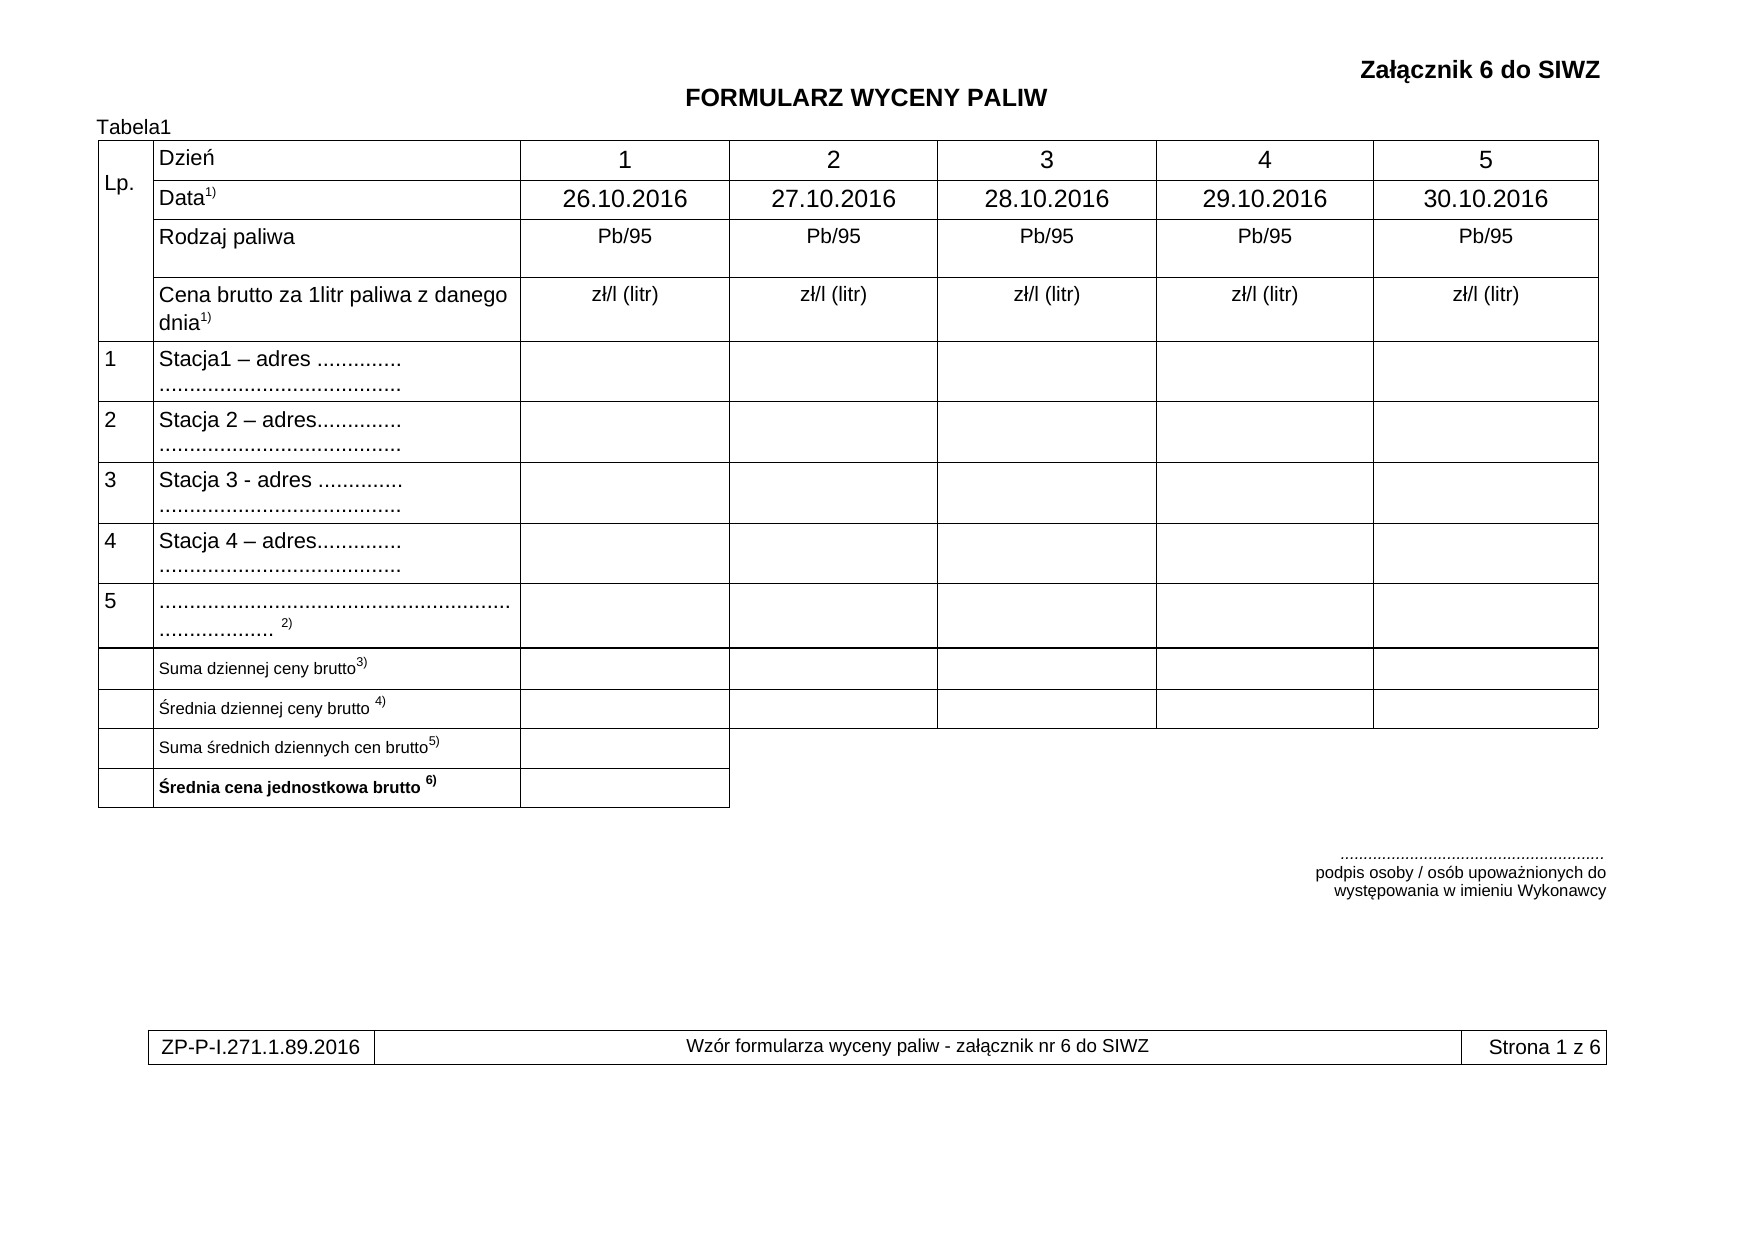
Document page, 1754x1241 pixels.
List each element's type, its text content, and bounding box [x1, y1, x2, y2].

table_cell [730, 463, 937, 522]
table_cell [521, 342, 729, 401]
table_cell [938, 524, 1156, 583]
table_header 1 [521, 141, 729, 179]
table_cell [1374, 649, 1598, 688]
table_cell 28.10.2016 [938, 181, 1156, 219]
table_cell [1157, 342, 1373, 401]
table_cell [730, 402, 937, 462]
table_cell [730, 584, 937, 647]
table_cell [1374, 524, 1598, 583]
table_cell [1157, 524, 1373, 583]
table_cell [938, 690, 1156, 728]
table_cell [521, 690, 729, 728]
table_cell [730, 649, 937, 688]
table_cell 1 [99, 342, 153, 401]
table_header 3 [938, 141, 1156, 179]
table_cell Stacja 4 – adres.............. ........................................ [154, 524, 520, 583]
table_cell Pb/95 [1374, 220, 1598, 277]
table_cell [1156, 768, 1373, 807]
table_cell Suma średnich dziennych cen brutto5) [154, 729, 520, 767]
table_cell zł/l (litr) [730, 278, 937, 341]
table_cell 29.10.2016 [1157, 181, 1373, 219]
table_cell zł/l (litr) [521, 278, 729, 341]
table_cell [938, 402, 1156, 462]
text FORMULARZ WYCENY PALIW Tabela1 [48, 84, 1606, 140]
table_cell Pb/95 [938, 220, 1156, 277]
table_cell [1374, 342, 1598, 401]
table_header Dzień [154, 141, 520, 179]
table_cell Cena brutto za 1litr paliwa z danego dnia1) [154, 278, 520, 341]
table_cell [521, 584, 729, 647]
table_cell [1374, 402, 1598, 462]
table_cell 30.10.2016 [1374, 181, 1598, 219]
table_cell Średnia dziennej ceny brutto 4) [154, 690, 520, 728]
table_cell [938, 584, 1156, 647]
table_cell Stacja 3 - adres .............. ........................................ [154, 463, 520, 522]
table_cell 5 [99, 584, 153, 647]
table_cell Data1) [154, 181, 520, 219]
table_cell [1374, 584, 1598, 647]
table_cell [1156, 729, 1373, 767]
table_cell [1157, 463, 1373, 522]
table_cell [730, 729, 937, 767]
table_cell [521, 769, 729, 807]
table_cell [730, 342, 937, 401]
table_cell [1157, 402, 1373, 462]
table_cell 26.10.2016 [521, 181, 729, 219]
table_cell Stacja 2 – adres.............. ........................................ [154, 402, 520, 462]
table_cell 4 [99, 524, 153, 583]
table_cell [521, 524, 729, 583]
table_cell [730, 690, 937, 728]
table_cell Pb/95 [730, 220, 937, 277]
text podpis osoby / osób upoważnionych do występowania w imieniu Wykonawcy [148, 863, 1606, 900]
table_cell [938, 342, 1156, 401]
table_cell [99, 729, 153, 767]
table_header 4 [1157, 141, 1373, 179]
table_cell ............................................................................. 2) [154, 584, 520, 647]
table_cell [99, 769, 153, 807]
table_cell [1157, 690, 1373, 728]
table_cell [99, 690, 153, 728]
table_cell 27.10.2016 [730, 181, 937, 219]
table_cell Suma dziennej ceny brutto3) [154, 649, 520, 688]
text ......................................................... [148, 844, 1606, 863]
table_header 2 [730, 141, 937, 179]
table_header 5 [1374, 141, 1598, 179]
table_cell [1157, 649, 1373, 688]
table_cell [521, 729, 729, 767]
table_cell [938, 463, 1156, 522]
table_cell [521, 463, 729, 522]
table_cell Średnia cena jednostkowa brutto 6) [154, 769, 520, 807]
table_cell Stacja1 – adres .............. ........................................ [154, 342, 520, 401]
table_cell [1157, 584, 1373, 647]
table_cell [730, 524, 937, 583]
table_cell [1374, 690, 1598, 728]
table_cell [730, 768, 937, 807]
table_header Lp. [99, 141, 153, 341]
table_cell zł/l (litr) [938, 278, 1156, 341]
table_cell Rodzaj paliwa [154, 220, 520, 277]
table_cell [938, 768, 1156, 807]
table_cell [1373, 768, 1598, 807]
table_cell [521, 649, 729, 688]
table_cell [99, 649, 153, 688]
table_cell [1373, 729, 1598, 767]
table_cell [938, 729, 1156, 767]
text Załącznik 6 do SIWZ [48, 56, 1606, 84]
table_cell [521, 402, 729, 462]
table_cell [938, 649, 1156, 688]
table_cell Pb/95 [521, 220, 729, 277]
table_cell 2 [99, 402, 153, 462]
table_cell zł/l (litr) [1157, 278, 1373, 341]
table_cell zł/l (litr) [1374, 278, 1598, 341]
table_cell [1374, 463, 1598, 522]
table_cell 3 [99, 463, 153, 522]
table_cell Pb/95 [1157, 220, 1373, 277]
